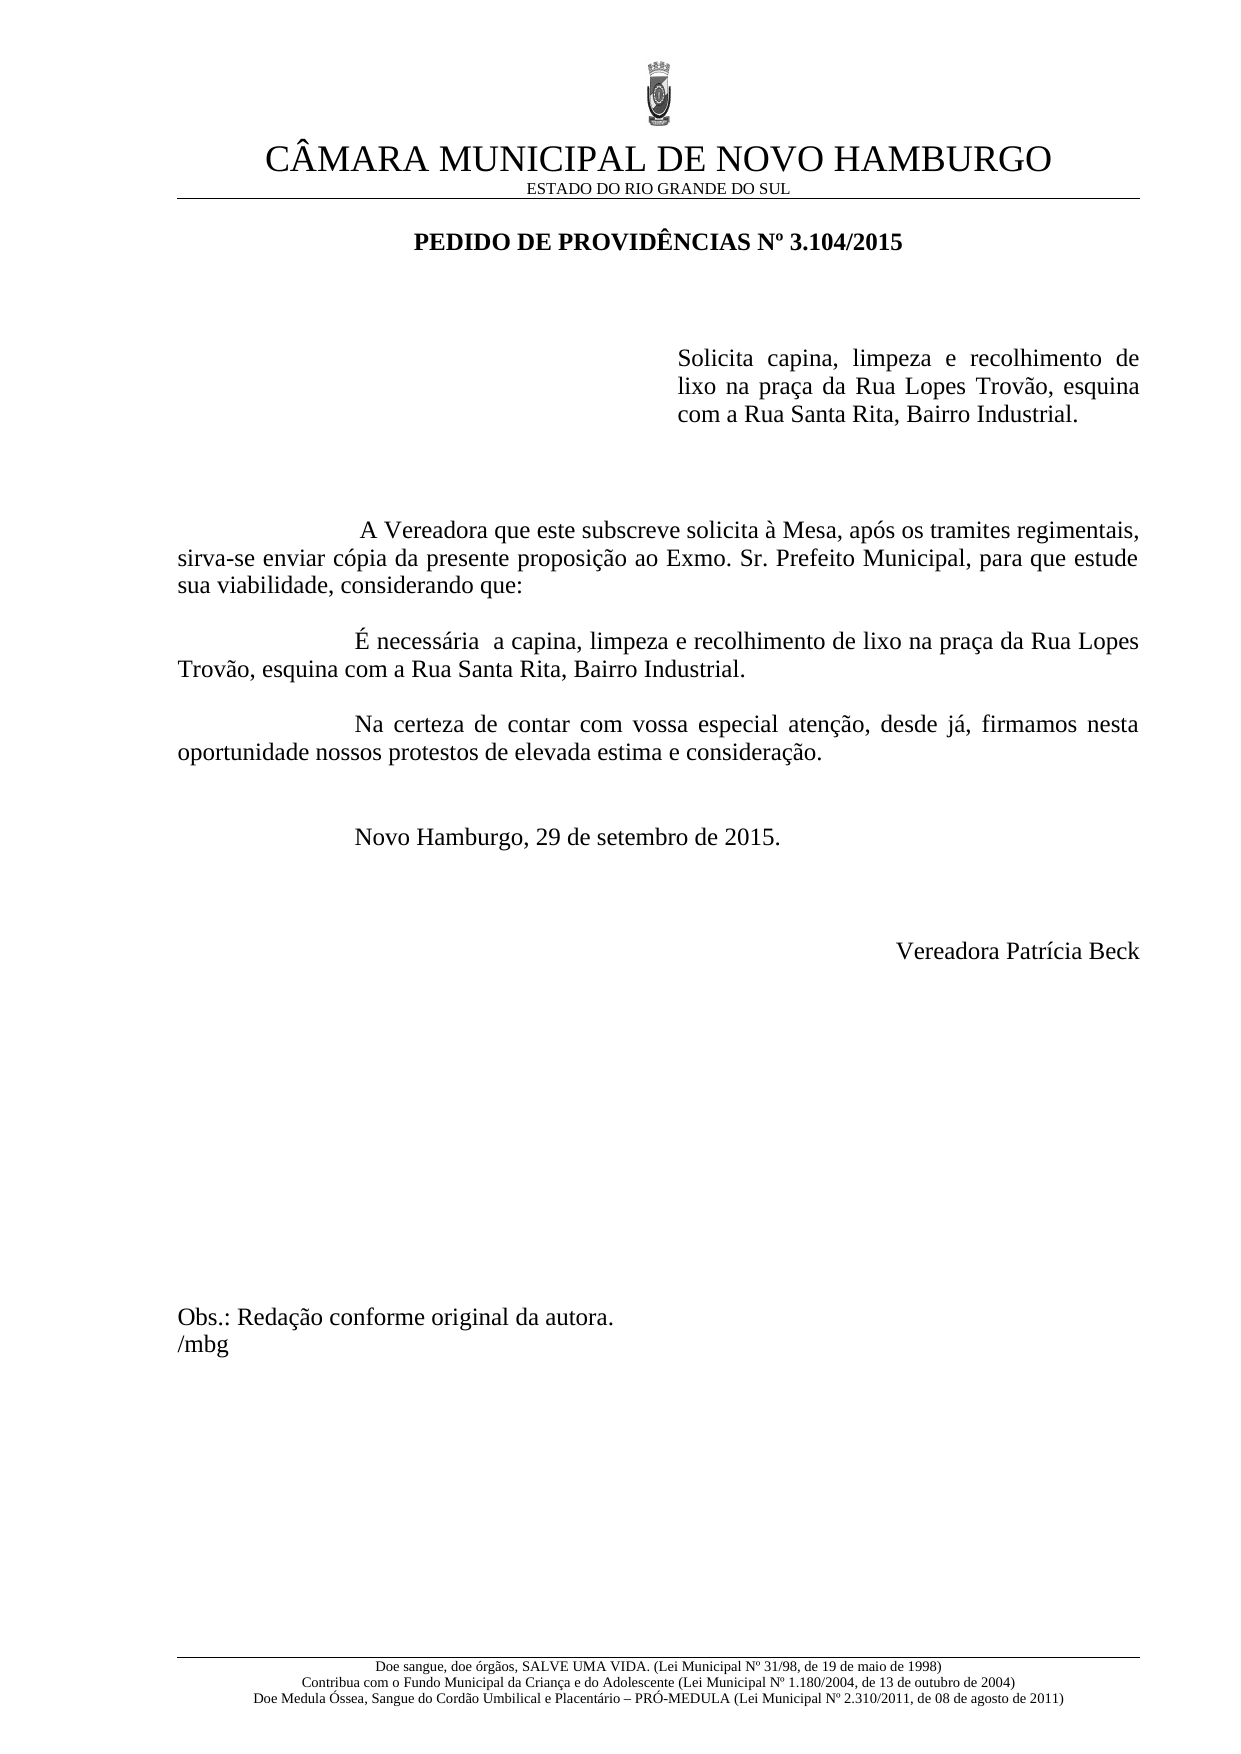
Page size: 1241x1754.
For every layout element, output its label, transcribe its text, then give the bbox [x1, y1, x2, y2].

text Na certeza de contar com vossa especial atenção, desde já, firmamos nesta oportunidade nossos protestos de elevada estima e consideração. [177, 710, 1140, 766]
text PEDIDO DE PROVIDÊNCIAS Nº 3.104/2015 [177, 228, 1140, 256]
text Obs.: Redação conforme original da autora. [177, 1303, 1140, 1331]
text É necessária a capina, limpeza e recolhimento de lixo na praça da Rua Lopes Trovão, esquina com a Rua Santa Rita, Bairro Industrial. [177, 627, 1140, 682]
text /mbg [177, 1331, 1140, 1358]
text A Vereadora que este subscreve solicita à Mesa, após os tramites regimentais, sirva-se enviar cópia da presente proposição ao Exmo. Sr. Prefeito Municipal, para que estude sua viabilidade, considerando que: [177, 516, 1140, 599]
text Solicita capina, limpeza e recolhimento de lixo na praça da Rua Lopes Trovão, esquina com a Rua Santa Rita, Bairro Industrial. [677, 344, 1140, 428]
text Vereadora Patrícia Beck [177, 937, 1140, 965]
text Novo Hamburgo, 29 de setembro de 2015. [177, 823, 1140, 851]
